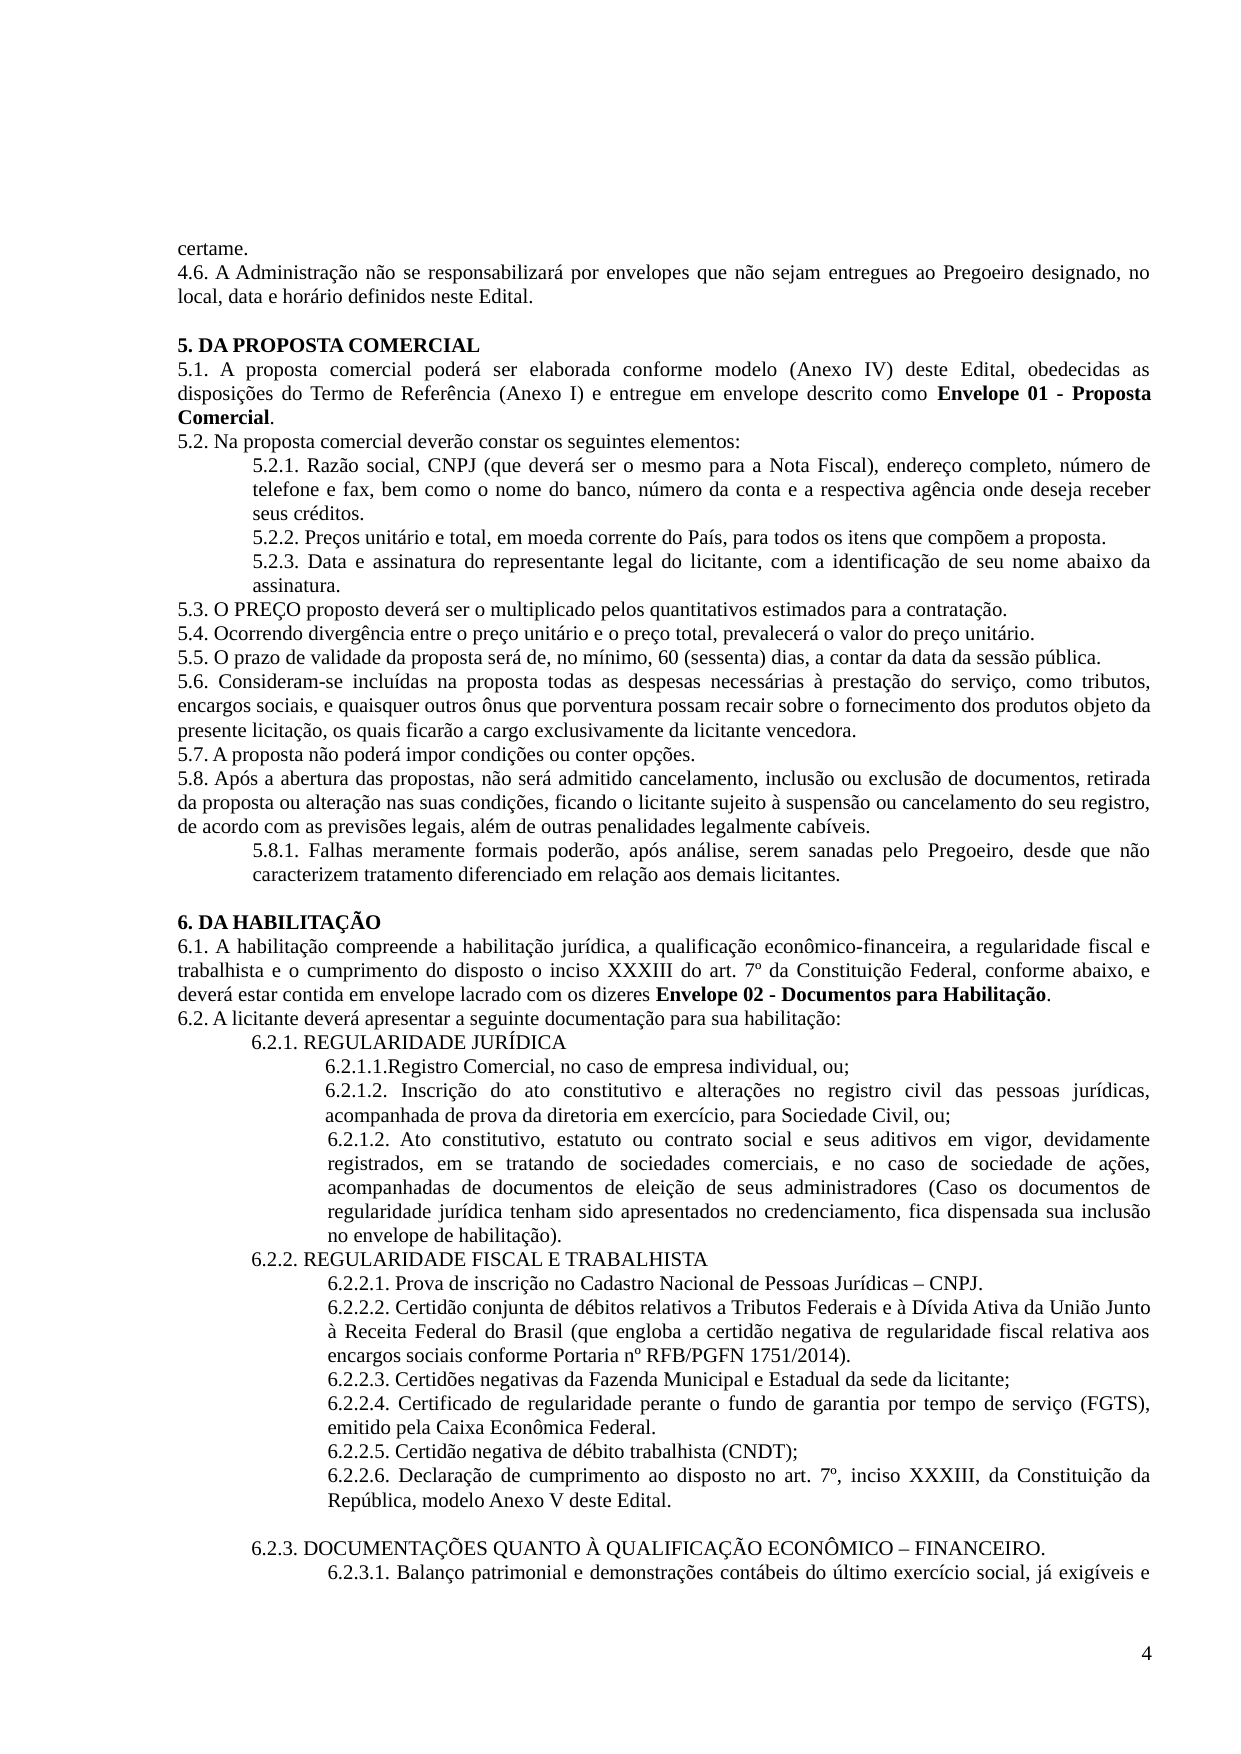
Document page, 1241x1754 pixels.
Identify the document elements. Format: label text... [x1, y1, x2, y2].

text 6.2.3. DOCUMENTAÇÕES QUANTO À QUALIFICAÇÃO ECONÔMICO – FINANCEIRO. [177, 1536, 1152, 1560]
text 6.2.2.3. Certidões negativas da Fazenda Municipal e Estadual da sede da licitante; [327, 1367, 1152, 1391]
text 6.2.2.6. Declaração de cumprimento ao disposto no art. 7º, inciso XXXIII, da Constituição da República, modelo Anexo V deste Edital. [327, 1463, 1152, 1512]
text 5.7. A proposta não poderá impor condições ou conter opções. [177, 742, 1152, 766]
text 5.5. O prazo de validade da proposta será de, no mínimo, 60 (sessenta) dias, a contar da data da sessão pública. [177, 645, 1152, 669]
text 6.2.2. REGULARIDADE FISCAL E TRABALHISTA [177, 1247, 1152, 1271]
text 6.2.2.1. Prova de inscrição no Cadastro Nacional de Pessoas Jurídicas – CNPJ. [327, 1271, 1152, 1295]
text 6.2.3.1. Balanço patrimonial e demonstrações contábeis do último exercício social, já exigíveis e [327, 1560, 1152, 1584]
text 5.2.3. Data e assinatura do representante legal do licitante, com a identificação de seu nome abaixo da assinatura. [252, 549, 1152, 597]
text 5. DA PROPOSTA COMERCIAL [177, 332, 1152, 357]
text 5.2. Na proposta comercial deverão constar os seguintes elementos: [177, 429, 1152, 453]
text 6.2.2.5. Certidão negativa de débito trabalhista (CNDT); [327, 1439, 1152, 1463]
text 5.2.2. Preços unitário e total, em moeda corrente do País, para todos os itens que compõem a proposta. [252, 525, 1152, 549]
text 5.8. Após a abertura das propostas, não será admitido cancelamento, inclusão ou exclusão de documentos, retirada da proposta ou alteração nas suas condições, ficando o licitante sujeito à suspensão ou cancelamento do seu registro, de acordo com as previsões legais, além de outras penalidades legalmente cabíveis. [177, 766, 1152, 838]
text 5.1. A proposta comercial poderá ser elaborada conforme modelo (Anexo IV) deste Edital, obedecidas as disposições do Termo de Referência (Anexo I) e entregue em envelope descrito como Envelope 01 - Proposta Comercial. [177, 357, 1152, 429]
text 6.2.1.2. Ato constitutivo, estatuto ou contrato social e seus aditivos em vigor, devidamente registrados, em se tratando de sociedades comerciais, e no caso de sociedade de ações, acompanhadas de documentos de eleição de seus administradores (Caso os documentos de regularidade jurídica tenham sido apresentados no credenciamento, fica dispensada sua inclusão no envelope de habilitação). [327, 1127, 1152, 1247]
text 6.1. A habilitação compreende a habilitação jurídica, a qualificação econômico-financeira, a regularidade fiscal e trabalhista e o cumprimento do disposto o inciso XXXIII do art. 7º da Constituição Federal, conforme abaixo, e deverá estar contida em envelope lacrado com os dizeres Envelope 02 - Documentos para Habilitação. [177, 934, 1152, 1006]
text 6.2.2.2. Certidão conjunta de débitos relativos a Tributos Federais e à Dívida Ativa da União Junto à Receita Federal do Brasil (que engloba a certidão negativa de regularidade fiscal relativa aos encargos sociais conforme Portaria nº RFB/PGFN 1751/2014). [327, 1295, 1152, 1367]
text 5.8.1. Falhas meramente formais poderão, após análise, serem sanadas pelo Pregoeiro, desde que não caracterizem tratamento diferenciado em relação aos demais licitantes. [252, 838, 1152, 886]
text 6.2.1.2. Inscrição do ato constitutivo e alterações no registro civil das pessoas jurídicas, acompanhada de prova da diretoria em exercício, para Sociedade Civil, ou; [325, 1078, 1152, 1127]
text 4.6. A Administração não se responsabilizará por envelopes que não sejam entregues ao Pregoeiro designado, no local, data e horário definidos neste Edital. [177, 260, 1152, 308]
text 6. DA HABILITAÇÃO [177, 910, 1152, 934]
text 6.2.1.1.Registro Comercial, no caso de empresa individual, ou; [177, 1054, 1152, 1078]
text 5.6. Consideram-se incluídas na proposta todas as despesas necessárias à prestação do serviço, como tributos, encargos sociais, e quaisquer outros ônus que porventura possam recair sobre o fornecimento dos produtos objeto da presente licitação, os quais ficarão a cargo exclusivamente da licitante vencedora. [177, 669, 1152, 742]
text 6.2.2.4. Certificado de regularidade perante o fundo de garantia por tempo de serviço (FGTS), emitido pela Caixa Econômica Federal. [327, 1391, 1152, 1439]
text 6.2.1. REGULARIDADE JURÍDICA [177, 1030, 1152, 1054]
text 5.3. O PREÇO proposto deverá ser o multiplicado pelos quantitativos estimados para a contratação. [177, 597, 1152, 621]
text 5.2.1. Razão social, CNPJ (que deverá ser o mesmo para a Nota Fiscal), endereço completo, número de telefone e fax, bem como o nome do banco, número da conta e a respectiva agência onde deseja receber seus créditos. [252, 453, 1152, 525]
text certame. [177, 236, 1152, 260]
text 6.2. A licitante deverá apresentar a seguinte documentação para sua habilitação: [177, 1006, 1152, 1030]
text 5.4. Ocorrendo divergência entre o preço unitário e o preço total, prevalecerá o valor do preço unitário. [177, 621, 1152, 645]
